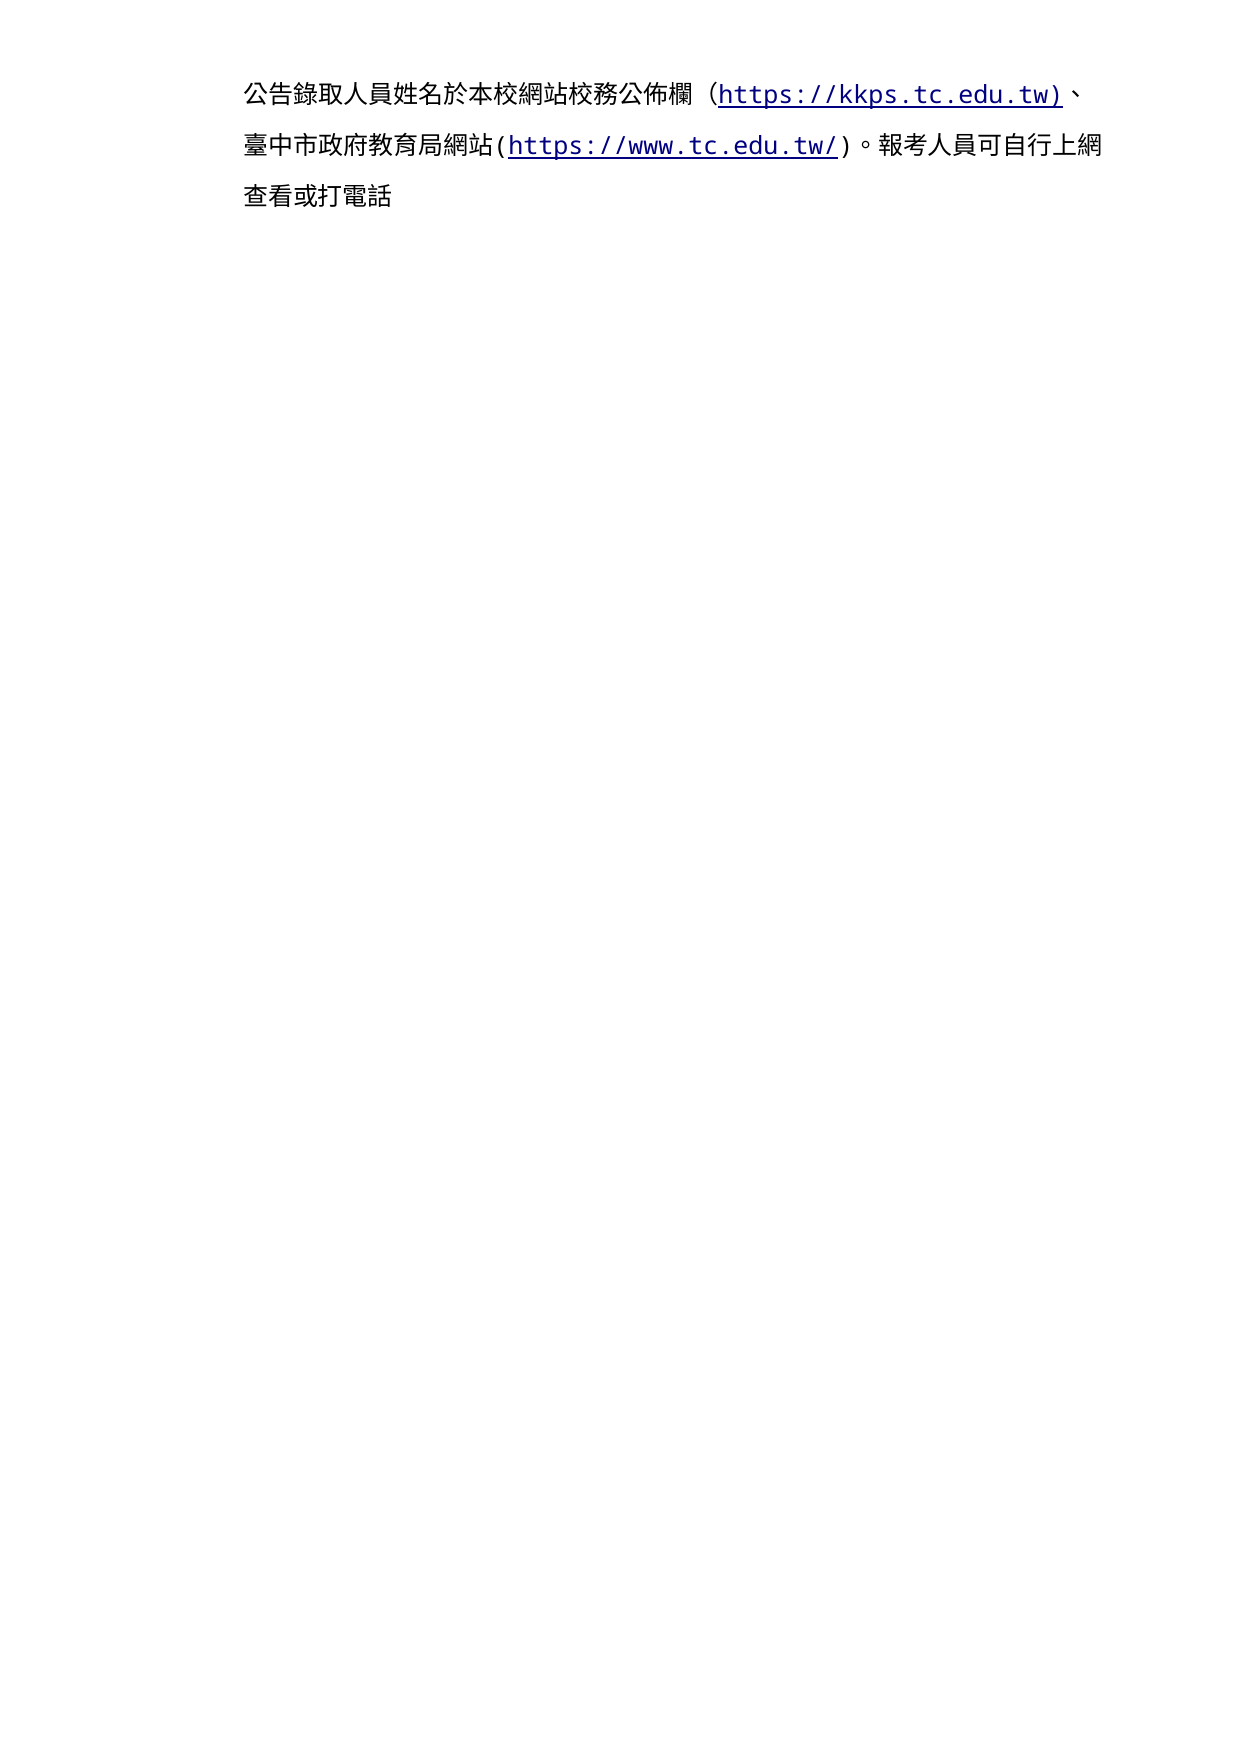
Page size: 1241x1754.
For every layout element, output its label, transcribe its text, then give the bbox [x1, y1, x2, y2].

text 公告錄取人員姓名於本校網站校務公佈欄（https://kkps.tc.edu.tw)、 臺中市政府教育局網站(https://www.tc.edu.tw/)。報考人員可自行上網查看或打電話 [243, 75, 1123, 213]
